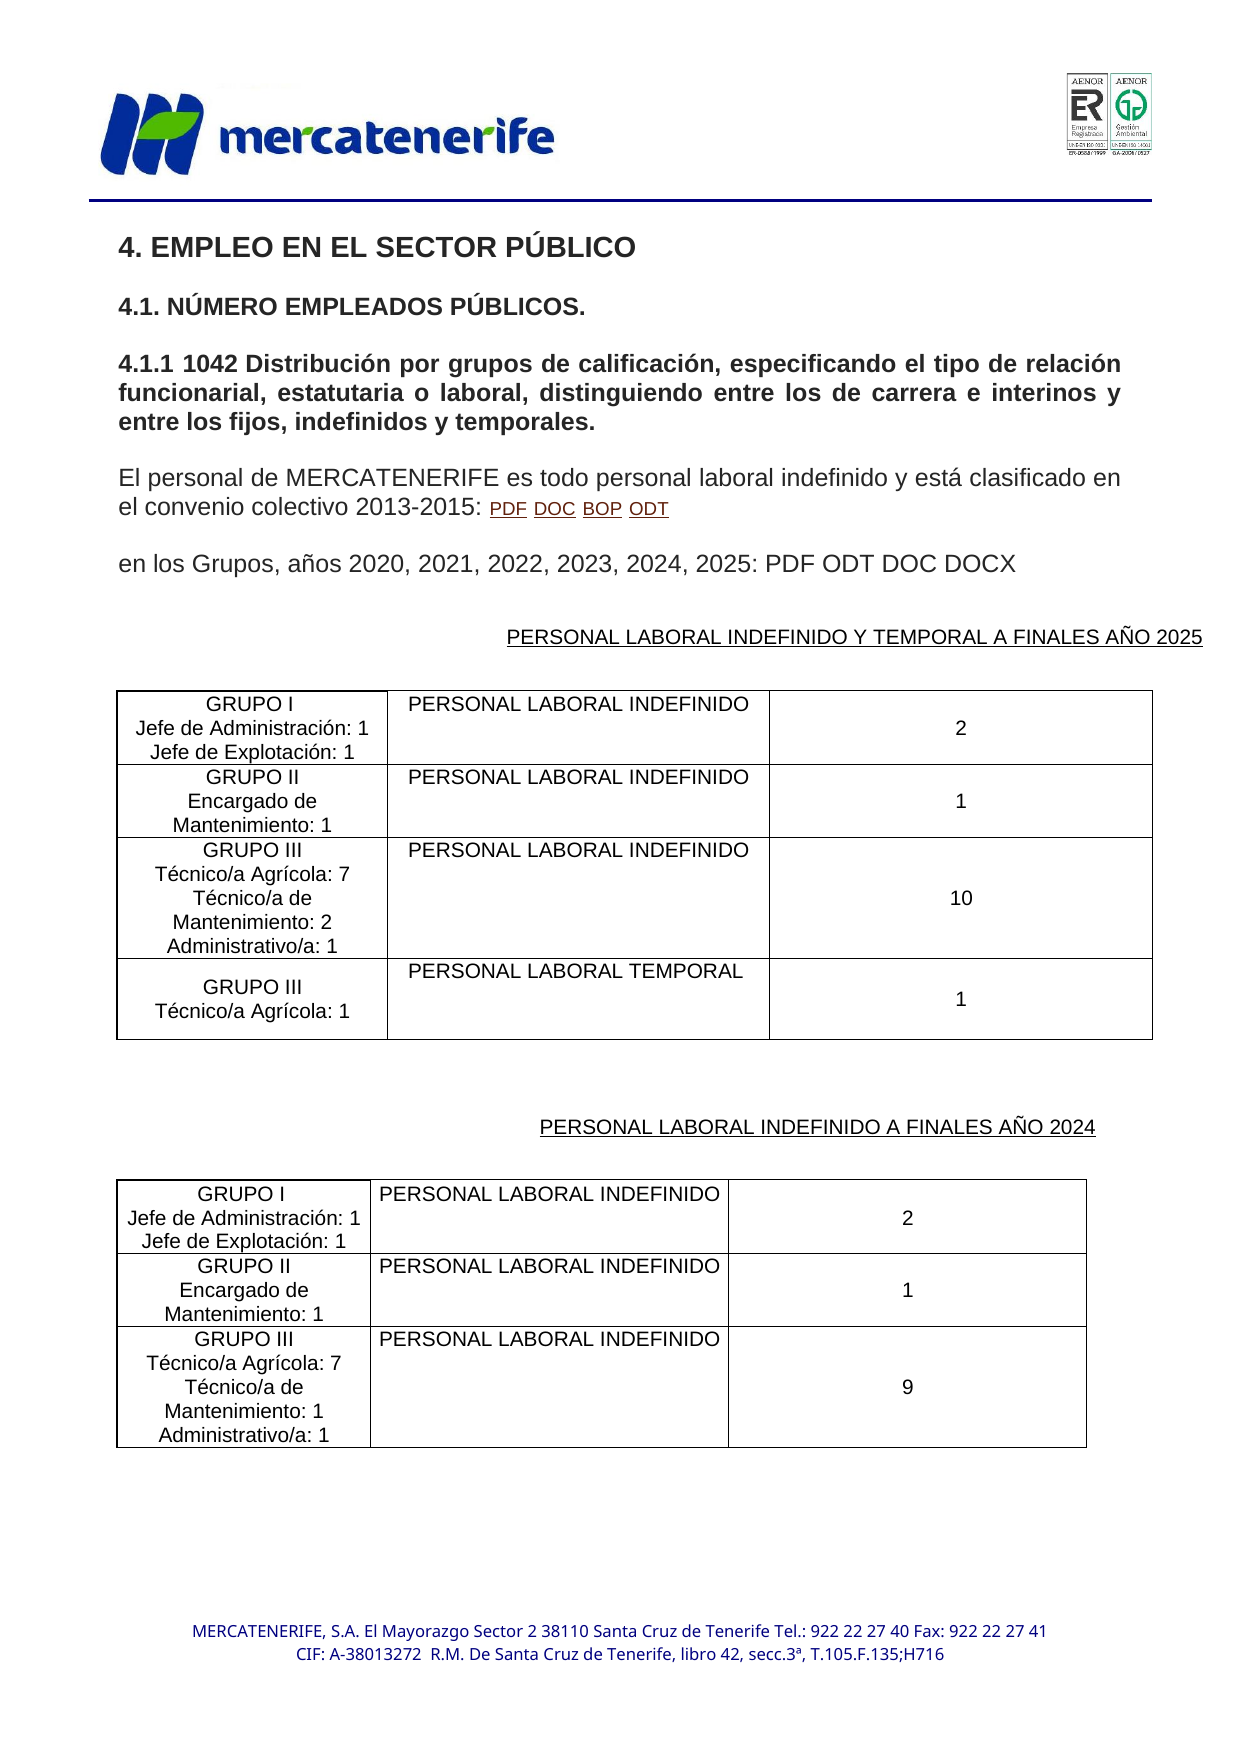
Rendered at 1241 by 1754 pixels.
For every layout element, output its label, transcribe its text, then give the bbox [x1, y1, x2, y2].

table_cell 1 [770, 765, 1152, 837]
table_cell PERSONAL LABORAL INDEFINIDO [371, 1180, 728, 1253]
table_cell [388, 649, 769, 690]
table_cell PERSONAL LABORAL INDEFINIDO [388, 838, 769, 958]
table_cell [117, 649, 388, 690]
table_cell [120, 1448, 477, 1616]
table_cell [1153, 958, 1225, 1039]
table_cell PERSONAL LABORAL INDEFINIDO [371, 1327, 728, 1447]
table_header PERSONAL LABORAL INDEFINIDO Y TEMPORAL A FINALES AÑO 2025 [499, 606, 1225, 649]
table_cell [1087, 1139, 1158, 1179]
table_cell PERSONAL LABORAL TEMPORAL [388, 959, 769, 1039]
table_cell 1 [729, 1254, 1086, 1326]
text 4.1.1 1042 Distribución por grupos de calificación, especificando el tipo de relación funcionarial, estatutaria o laboral, distinguiendo entre los de carrera e interinos y entre los fijos, indefinidos y temporales. [118, 349, 1122, 435]
table_cell [1153, 837, 1225, 958]
table_cell [1087, 1179, 1158, 1253]
text 4. EMPLEO EN EL SECTOR PÚBLICO [118, 230, 1122, 264]
table_cell [770, 649, 1152, 690]
text en los Grupos, años 2020, 2021, 2022, 2023, 2024, 2025: PDF ODT DOC DOCX [118, 549, 1122, 578]
table_cell 1 [770, 959, 1152, 1039]
table_cell 2 [770, 691, 1152, 764]
table_header [117, 606, 499, 649]
table_cell [728, 1139, 1087, 1179]
text El personal de MERCATENERIFE es todo personal laboral indefinido y está clasificado en el convenio colectivo 2013-2015: PDF DOC BOP ODT [118, 463, 1122, 521]
table_header PERSONAL LABORAL INDEFINIDO A FINALES AÑO 2024 [478, 1096, 1158, 1138]
table_header [120, 1096, 477, 1138]
table_cell GRUPO II Encargado de Mantenimiento: 1 [118, 1254, 370, 1326]
table_cell GRUPO II Encargado de Mantenimiento: 1 [118, 765, 387, 837]
table_cell GRUPO III Técnico/a Agrícola: 7 Técnico/a de Mantenimiento: 2 Administrativo/a: 1 [118, 838, 387, 958]
table_cell 2 [729, 1180, 1086, 1253]
table_cell GRUPO III Técnico/a Agrícola: 7 Técnico/a de Mantenimiento: 1 Administrativo/a: 1 [118, 1327, 370, 1447]
table_cell GRUPO III Técnico/a Agrícola: 1 [118, 959, 387, 1039]
table_cell GRUPO I Jefe de Administración: 1 Jefe de Explotación: 1 [118, 692, 387, 764]
table_cell [1153, 690, 1225, 764]
table_cell [478, 1447, 1158, 1616]
table_cell PERSONAL LABORAL INDEFINIDO [388, 691, 769, 764]
table_cell 10 [770, 838, 1152, 958]
table_cell GRUPO I Jefe de Administración: 1 Jefe de Explotación: 1 [118, 1181, 370, 1253]
table_cell [1087, 1253, 1158, 1326]
table_cell PERSONAL LABORAL INDEFINIDO [388, 765, 769, 837]
table_cell [1087, 1326, 1158, 1447]
table_cell PERSONAL LABORAL INDEFINIDO [371, 1254, 728, 1326]
table_cell [371, 1139, 728, 1179]
table_cell [1153, 649, 1225, 690]
table_cell 9 [729, 1327, 1086, 1447]
table_cell [1153, 764, 1225, 837]
table_cell [117, 1139, 371, 1179]
text 4.1. NÚMERO EMPLEADOS PÚBLICOS. [118, 292, 1122, 321]
